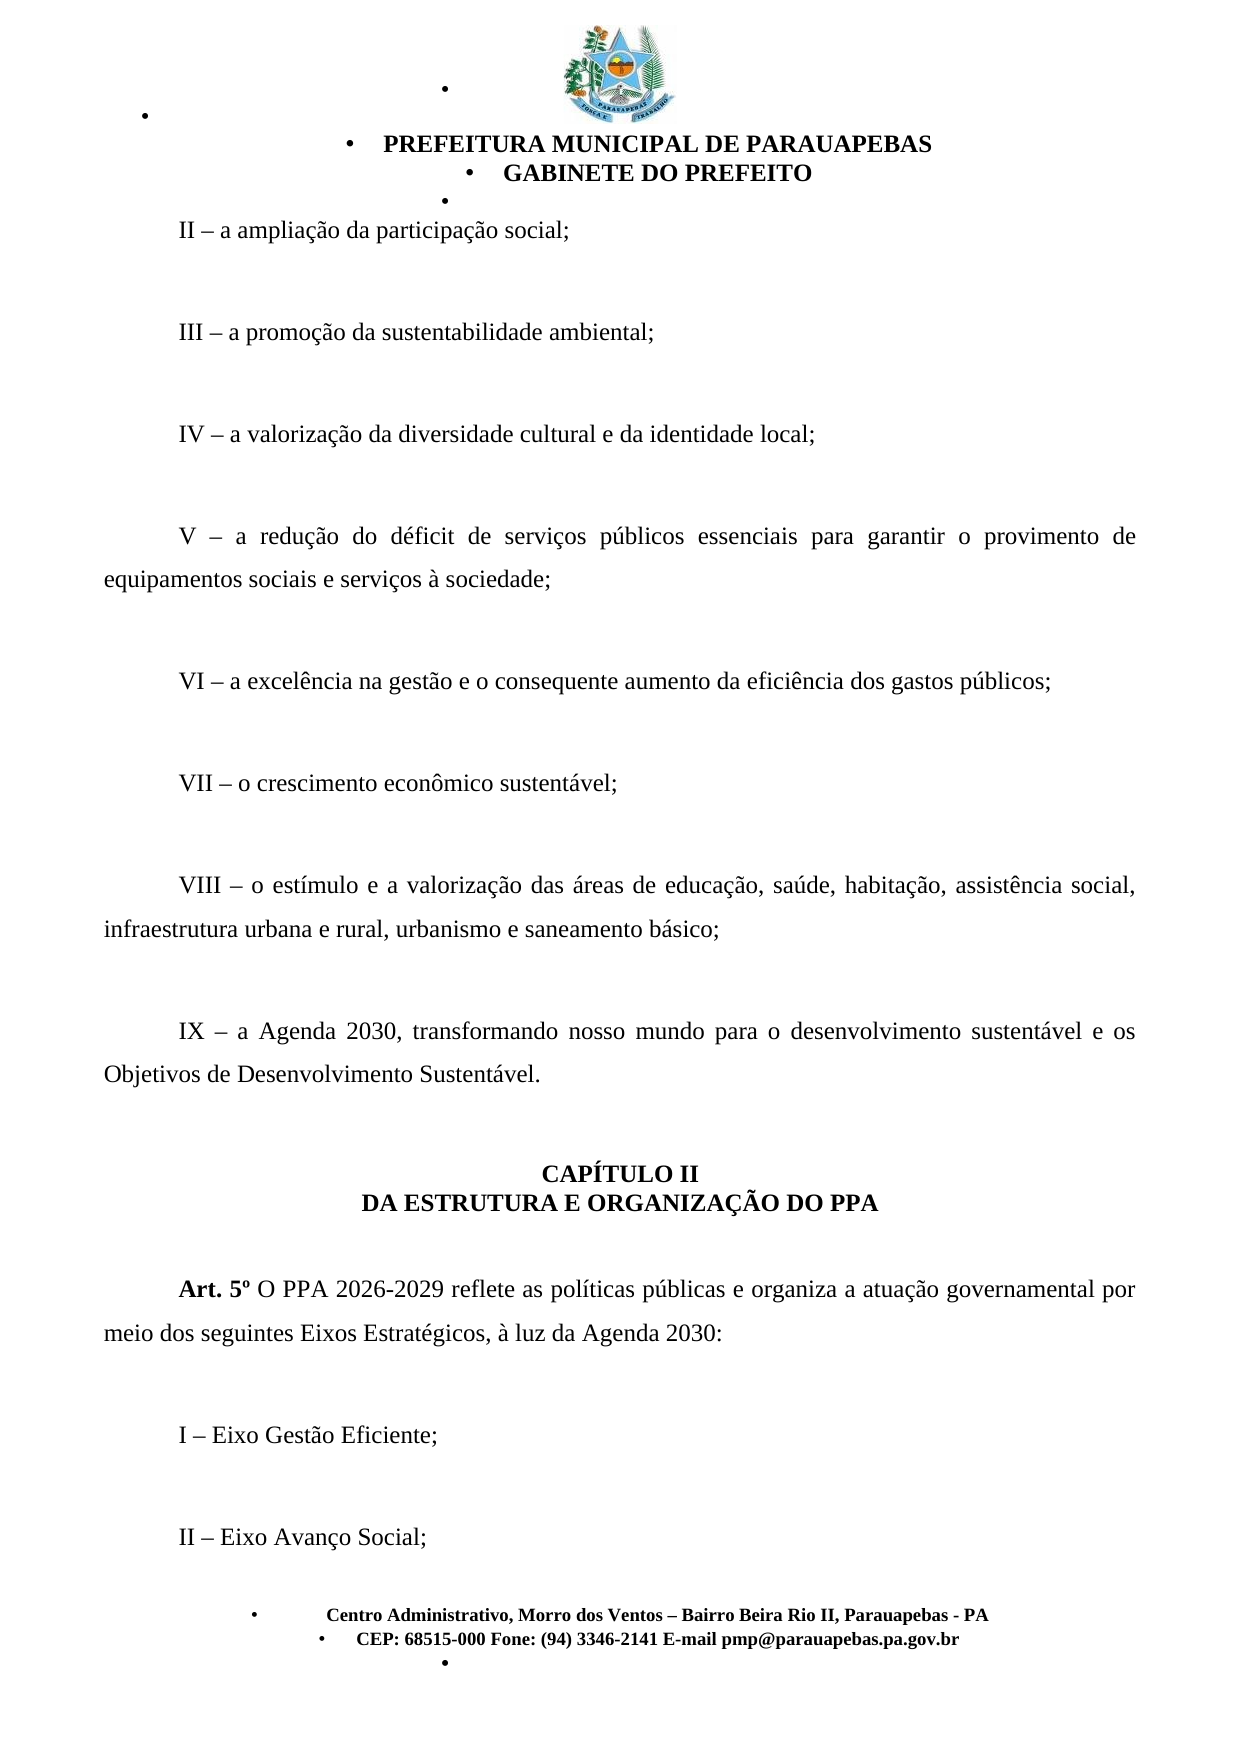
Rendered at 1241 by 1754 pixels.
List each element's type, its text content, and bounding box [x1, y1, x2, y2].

text Art. 5º O PPA 2026-2029 reflete as políticas públicas e organiza a atuação governamental por meio dos seguintes Eixos Estratégicos, à luz da Agenda 2030: [103, 1274, 1137, 1346]
text II – Eixo Avanço Social; [103, 1522, 1137, 1551]
text VI – a excelência na gestão e o consequente aumento da eficiência dos gastos públicos; [103, 666, 1137, 695]
picture [563, 25, 677, 124]
text I – Eixo Gestão Eficiente; [103, 1420, 1137, 1448]
text III – a promoção da sustentabilidade ambiental; [103, 317, 1137, 346]
text IV – a valorização da diversidade cultural e da identidade local; [103, 419, 1137, 448]
text VIII – o estímulo e a valorização das áreas de educação, saúde, habitação, assistência social, infraestrutura urbana e rural, urbanismo e saneamento básico; [103, 871, 1137, 942]
text CAPÍTULO II [103, 1159, 1137, 1188]
text IX – a Agenda 2030, transformando nosso mundo para o desenvolvimento sustentável e os Objetivos de Desenvolvimento Sustentável. [103, 1016, 1137, 1088]
text V – a redução do déficit de serviços públicos essenciais para garantir o provimento de equipamentos sociais e serviços à sociedade; [103, 521, 1137, 593]
text VII – o crescimento econômico sustentável; [103, 768, 1137, 797]
text II – a ampliação da participação social; [103, 215, 1137, 244]
text DA ESTRUTURA E ORGANIZAÇÃO DO PPA [103, 1188, 1137, 1217]
